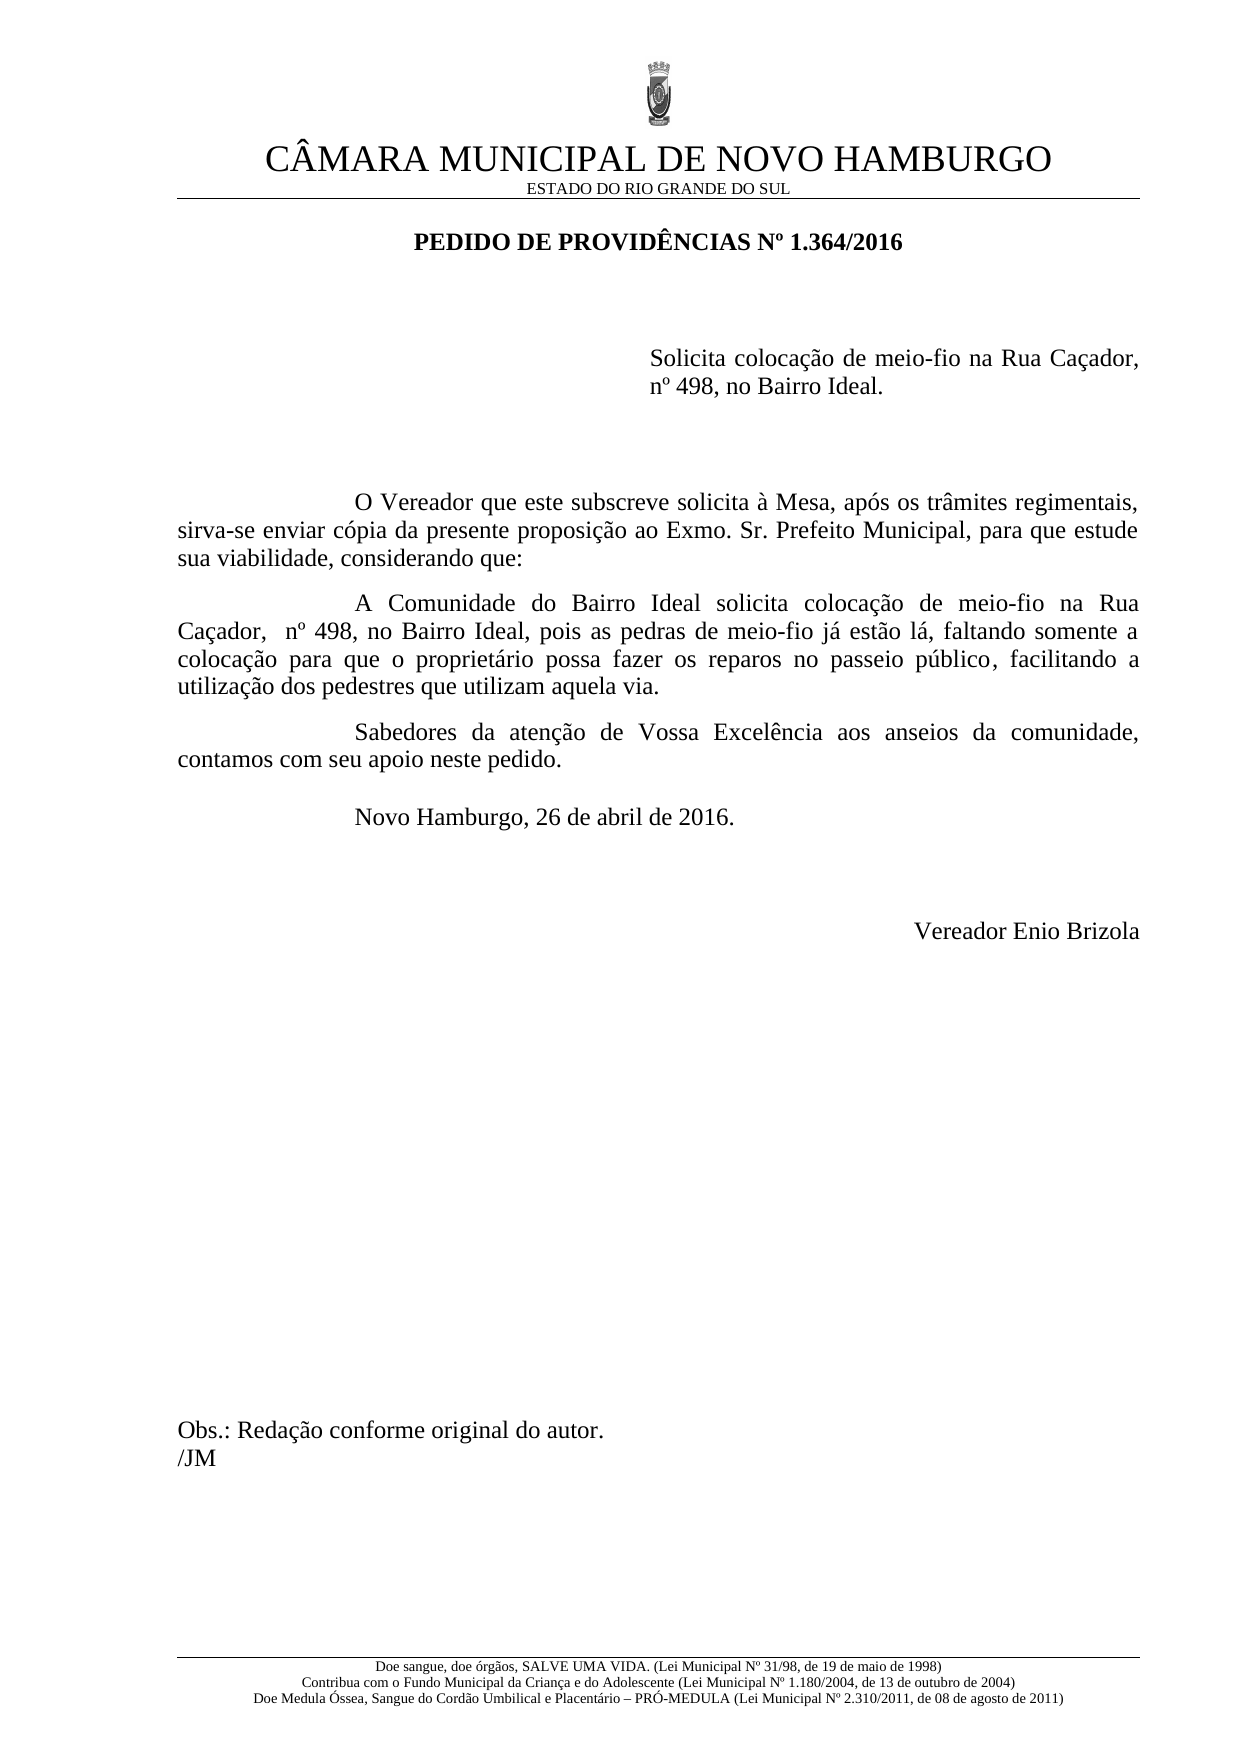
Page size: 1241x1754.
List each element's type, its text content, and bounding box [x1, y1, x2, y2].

text O Vereador que este subscreve solicita à Mesa, após os trâmites regimentais, sirva-se enviar cópia da presente proposição ao Exmo. Sr. Prefeito Municipal, para que estude sua viabilidade, considerando que: [177, 488, 1140, 572]
text Solicita colocação de meio-fio na Rua Caçador, nº 498, no Bairro Ideal. [649, 344, 1140, 400]
text Novo Hamburgo, 26 de abril de 2016. [177, 803, 1140, 831]
text A Comunidade do Bairro Ideal solicita colocação de meio-fio na Rua Caçador, nº 498, no Bairro Ideal, pois as pedras de meio-fio já estão lá, faltando somente a colocação para que o proprietário possa fazer os reparos no passeio público, facilitando a utilização dos pedestres que utilizam aquela via. [177, 589, 1140, 700]
text PEDIDO DE PROVIDÊNCIAS Nº 1.364/2016 [177, 228, 1140, 256]
text Sabedores da atenção de Vossa Excelência aos anseios da comunidade, contamos com seu apoio neste pedido. [177, 718, 1140, 773]
text /JM [177, 1444, 1140, 1471]
text Vereador Enio Brizola [177, 917, 1140, 945]
text Obs.: Redação conforme original do autor. [177, 1416, 1140, 1444]
